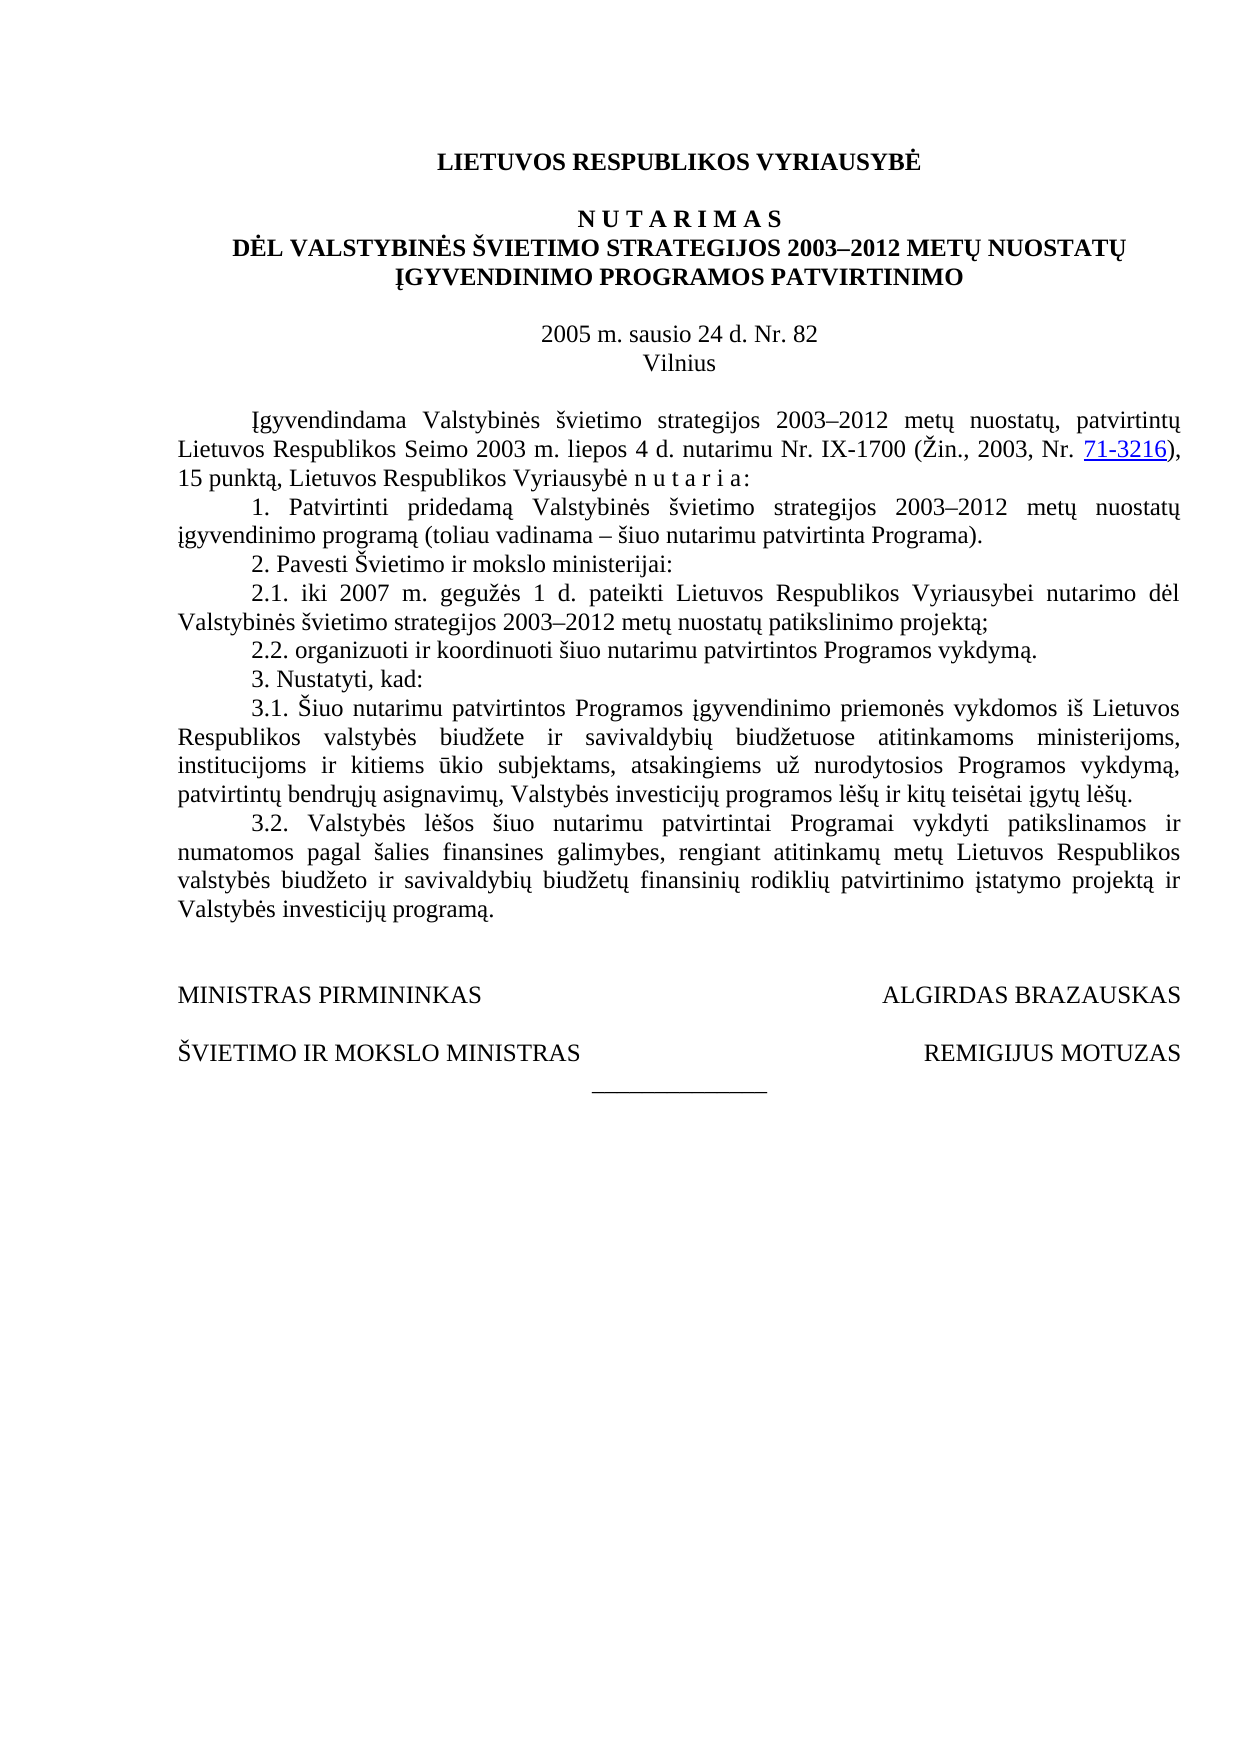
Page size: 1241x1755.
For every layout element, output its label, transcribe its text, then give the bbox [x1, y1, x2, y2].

text Švietimo ir mokslo ministras Remigijus Motuzas [177, 1038, 1181, 1067]
text 2. Pavesti Švietimo ir mokslo ministerijai: [177, 549, 1181, 578]
text 2.1. iki 2007 m. gegužės 1 d. pateikti Lietuvos Respublikos Vyriausybei nutarimo dėl Valstybinės švietimo strategijos 2003–2012 metų nuostatų patikslinimo projektą; [177, 578, 1181, 636]
text 2.2. organizuoti ir koordinuoti šiuo nutarimu patvirtintos Programos vykdymą. [177, 636, 1181, 664]
text Ministras Pirmininkas Algirdas Brazauskas [177, 981, 1181, 1009]
text Įgyvendindama Valstybinės švietimo strategijos 2003–2012 metų nuostatų, patvirtintų Lietuvos Respublikos Seimo 2003 m. liepos 4 d. nutarimu Nr. IX-1700 (Žin., 2003, Nr. 71-3216), 15 punktą, Lietuvos Respublikos Vyriausybė nutaria: [177, 406, 1181, 492]
text 3.2. Valstybės lėšos šiuo nutarimu patvirtintai Programai vykdyti patikslinamos ir numatomos pagal šalies finansines galimybes, rengiant atitinkamų metų Lietuvos Respublikos valstybės biudžeto ir savivaldybių biudžetų finansinių rodiklių patvirtinimo įstatymo projektą ir Valstybės investicijų programą. [177, 808, 1181, 923]
text DĖL VALSTYBINĖS ŠVIETIMO STRATEGIJOS 2003–2012 METŲ NUOSTATŲ ĮGYVENDINIMO PROGRAMOS PATVIRTINIMO [177, 233, 1181, 291]
text 1. Patvirtinti pridedamą Valstybinės švietimo strategijos 2003–2012 metų nuostatų įgyvendinimo programą (toliau vadinama – šiuo nutarimu patvirtinta Programa). [177, 492, 1181, 549]
text LIETUVOS RESPUBLIKOS VYRIAUSYBĖ [177, 147, 1181, 176]
text 3. Nustatyti, kad: [177, 664, 1181, 693]
text 2005 m. sausio 24 d. Nr. 82 [177, 319, 1181, 348]
text Vilnius [177, 348, 1181, 377]
text 3.1. Šiuo nutarimu patvirtintos Programos įgyvendinimo priemonės vykdomos iš Lietuvos Respublikos valstybės biudžete ir savivaldybių biudžetuose atitinkamoms ministerijoms, institucijoms ir kitiems ūkio subjektams, atsakingiems už nurodytosios Programos vykdymą, patvirtintų bendrųjų asignavimų, Valstybės investicijų programos lėšų ir kitų teisėtai įgytų lėšų. [177, 693, 1181, 808]
text N U T A R I M A S [177, 204, 1181, 233]
text ______________ [177, 1067, 1181, 1096]
